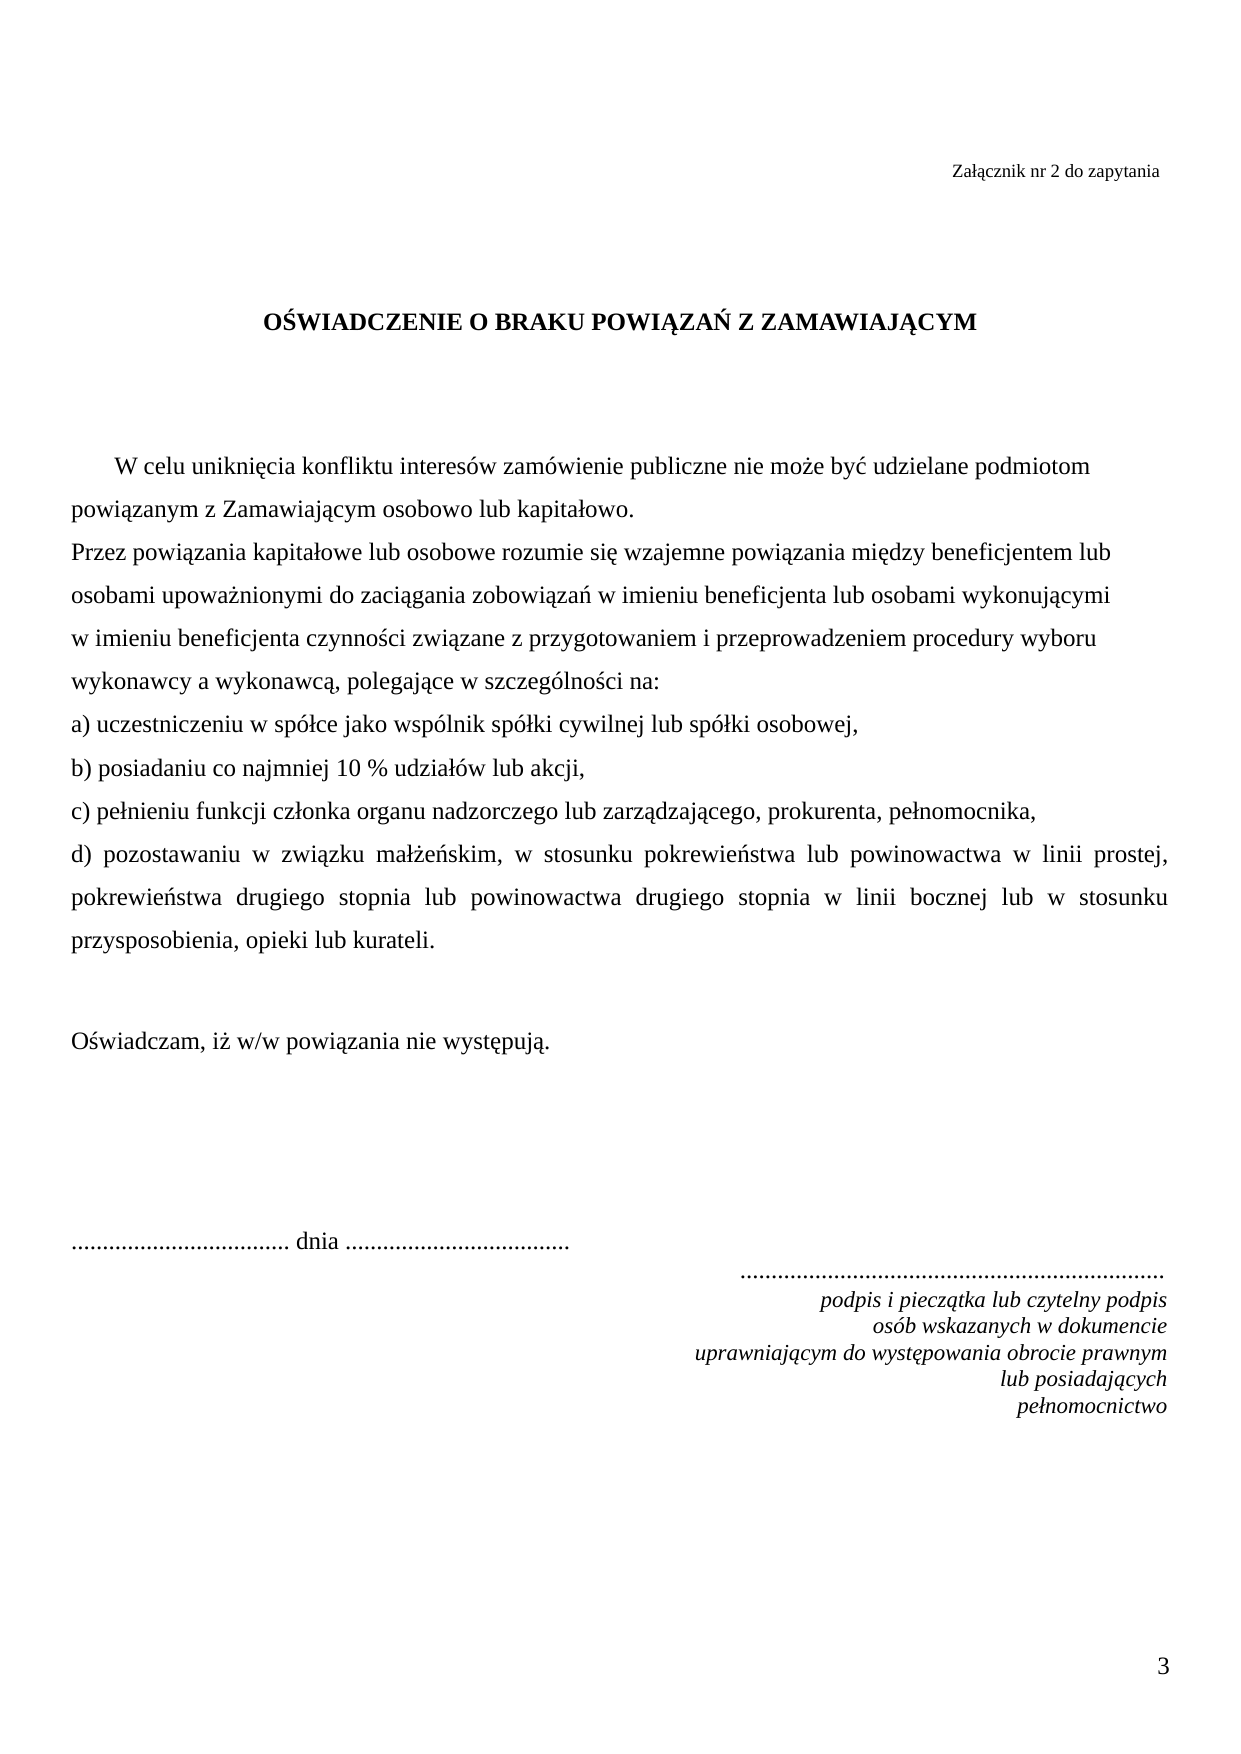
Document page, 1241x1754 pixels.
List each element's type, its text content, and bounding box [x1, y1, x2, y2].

text Oświadczam, iż w/w powiązania nie występują. [71, 1026, 1169, 1054]
text .................................................................... [71, 1255, 1169, 1284]
text pełnomocnictwo [71, 1392, 1169, 1418]
text uprawniającym do występowania obrocie prawnym lub posiadających [71, 1339, 1169, 1392]
text c) pełnieniu funkcji członka organu nadzorczego lub zarządzającego, prokurenta, pełnomocnika, [71, 796, 1169, 824]
text podpis i pieczątka lub czytelny podpis [71, 1284, 1169, 1313]
text OŚWIADCZENIE O BRAKU POWIĄZAŃ Z ZAMAWIAJĄCYM [71, 307, 1169, 336]
text Załącznik nr 2 do zapytania [71, 160, 1169, 182]
text d) pozostawaniu w związku małżeńskim, w stosunku pokrewieństwa lub powinowactwa w linii prostej, pokrewieństwa drugiego stopnia lub powinowactwa drugiego stopnia w linii bocznej lub w stosunku przysposobienia, opieki lub kurateli. [71, 839, 1169, 954]
text a) uczestniczeniu w spółce jako wspólnik spółki cywilnej lub spółki osobowej, [71, 709, 1169, 738]
text W celu uniknięcia konfliktu interesów zamówienie publiczne nie może być udzielane podmiotom powiązanym z Zamawiającym osobowo lub kapitałowo. [71, 451, 1169, 523]
text Przez powiązania kapitałowe lub osobowe rozumie się wzajemne powiązania między beneficjentem lub osobami upoważnionymi do zaciągania zobowiązań w imieniu beneficjenta lub osobami wykonującymi w imieniu beneficjenta czynności związane z przygotowaniem i przeprowadzeniem procedury wyboru wykonawcy a wykonawcą, polegające w szczególności na: [71, 537, 1169, 695]
text osób wskazanych w dokumencie [71, 1313, 1169, 1339]
text b) posiadaniu co najmniej 10 % udziałów lub akcji, [71, 753, 1169, 781]
text ................................... dnia .................................... [71, 1226, 1169, 1255]
